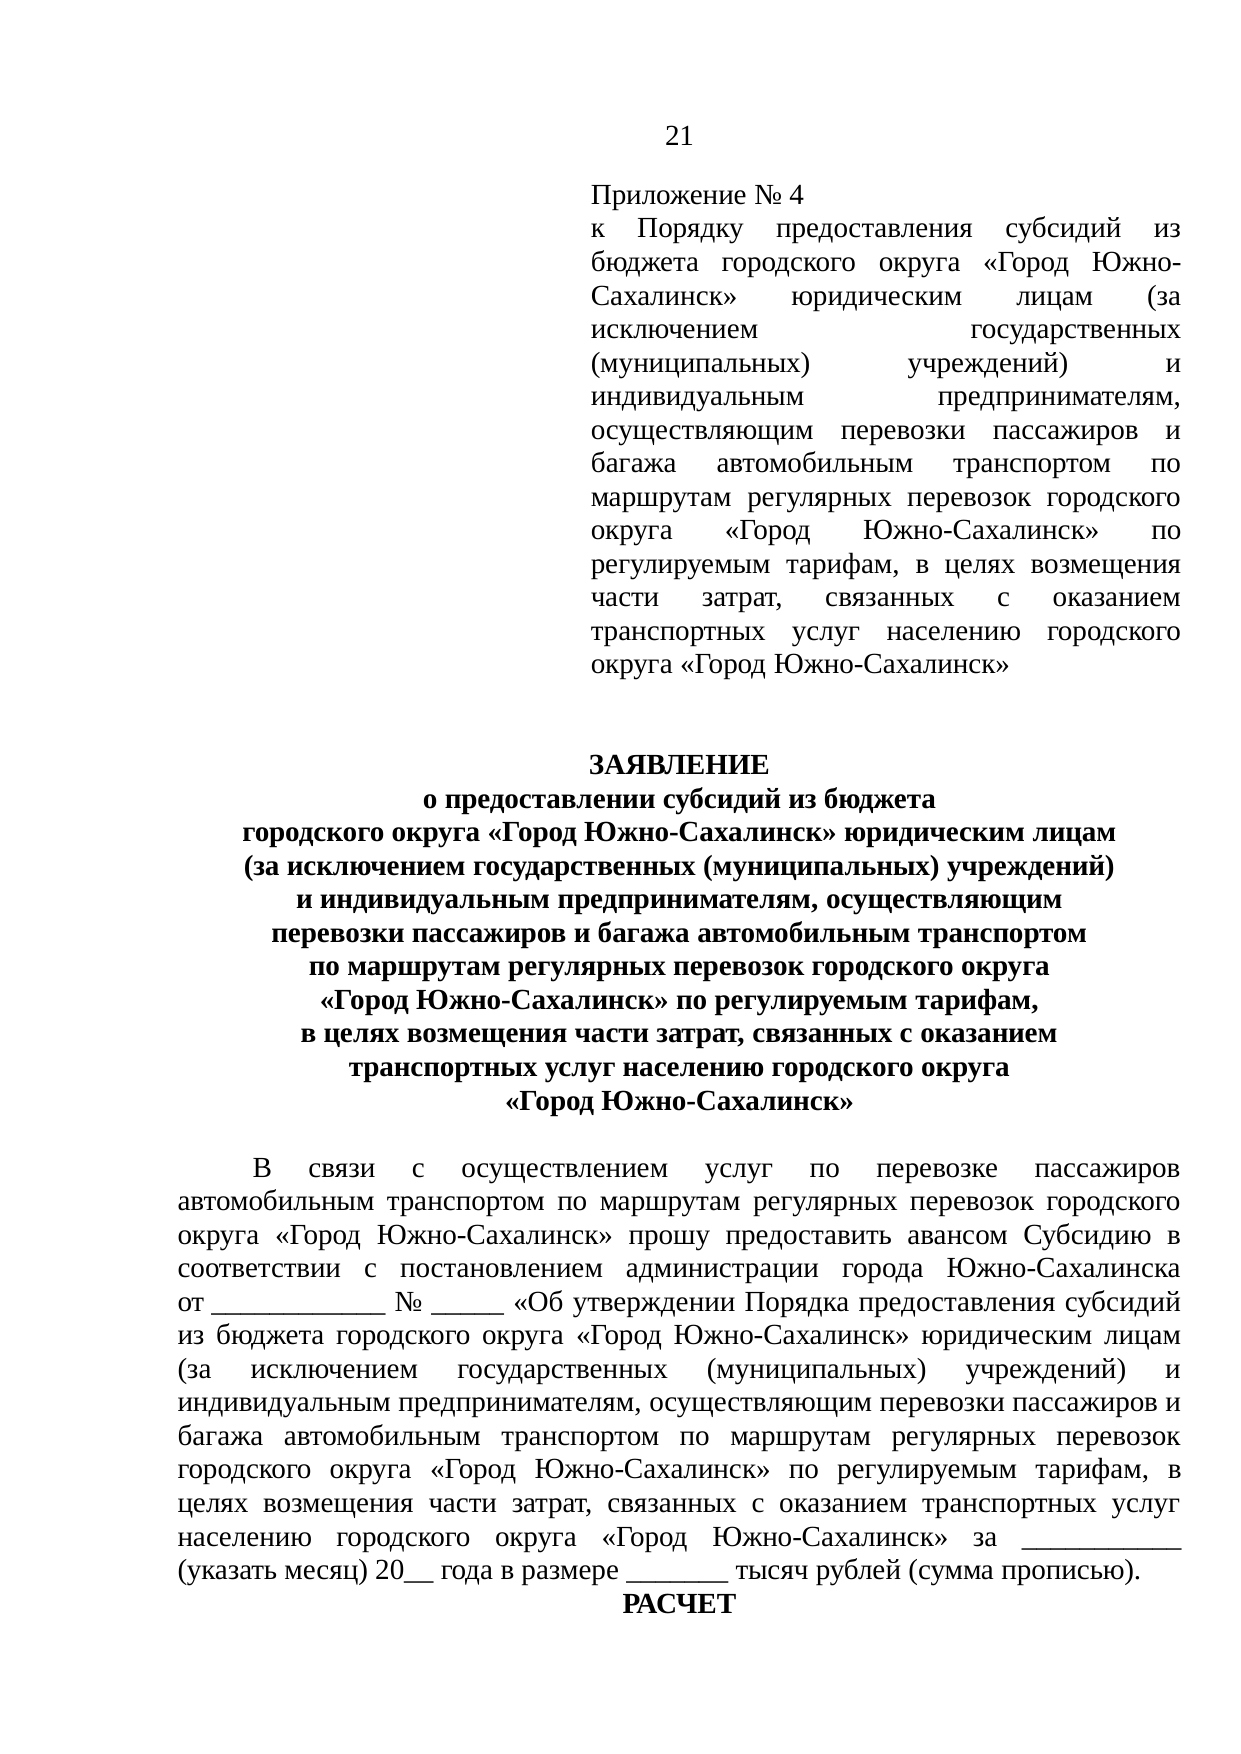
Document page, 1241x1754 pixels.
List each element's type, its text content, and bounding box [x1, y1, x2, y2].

text (за исключением государственных (муниципальных) учреждений) [177, 848, 1181, 882]
text по маршрутам регулярных перевозок городского округа [177, 949, 1181, 982]
text в целях возмещения части затрат, связанных с оказанием [177, 1016, 1181, 1049]
text транспортных услуг населению городского округа [177, 1049, 1181, 1083]
text ЗАЯВЛЕНИЕ [177, 747, 1181, 781]
text городского округа «Город Южно-Сахалинск» юридическим лицам [177, 814, 1181, 848]
text перевозки пассажиров и багажа автомобильным транспортом [177, 915, 1181, 949]
subtitle Приложение № 4 [591, 177, 1181, 211]
text к Порядку предоставления субсидий из бюджета городского округа «Город Южно-Сахалинск» юридическим лицам (за исключением государственных (муниципальных) учреждений) и индивидуальным предпринимателям, осуществляющим перевозки пассажиров и багажа автомобильным транспортом по маршрутам регулярных перевозок городского округа «Город Южно-Сахалинск» по регулируемым тарифам, в целях возмещения части затрат, связанных с оказанием транспортных услуг населению городского округа «Город Южно-Сахалинск» [591, 211, 1181, 680]
text о предоставлении субсидий из бюджета [177, 781, 1181, 814]
text и индивидуальным предпринимателям, осуществляющим [177, 882, 1181, 915]
subtitle РАСЧЕТ [177, 1586, 1181, 1619]
text В связи с осуществлением услуг по перевозке пассажиров автомобильным транспортом по маршрутам регулярных перевозок городского округа «Город Южно-Сахалинск» прошу предоставить авансом Субсидию в соответствии с постановлением администрации города Южно-Сахалинска от ____________ № _____ «Об утверждении Порядка предоставления субсидий из бюджета городского округа «Город Южно-Сахалинск» юридическим лицам (за исключением государственных (муниципальных) учреждений) и индивидуальным предпринимателям, осуществляющим перевозки пассажиров и багажа автомобильным транспортом по маршрутам регулярных перевозок городского округа «Город Южно-Сахалинск» по регулируемым тарифам, в целях возмещения части затрат, связанных с оказанием транспортных услуг населению городского округа «Город Южно-Сахалинск» за ___________ (указать месяц) 20__ года в размере _______ тысяч рублей (сумма прописью). [177, 1150, 1181, 1586]
text «Город Южно-Сахалинск» по регулируемым тарифам, [177, 982, 1181, 1016]
text «Город Южно-Сахалинск» [177, 1083, 1181, 1116]
